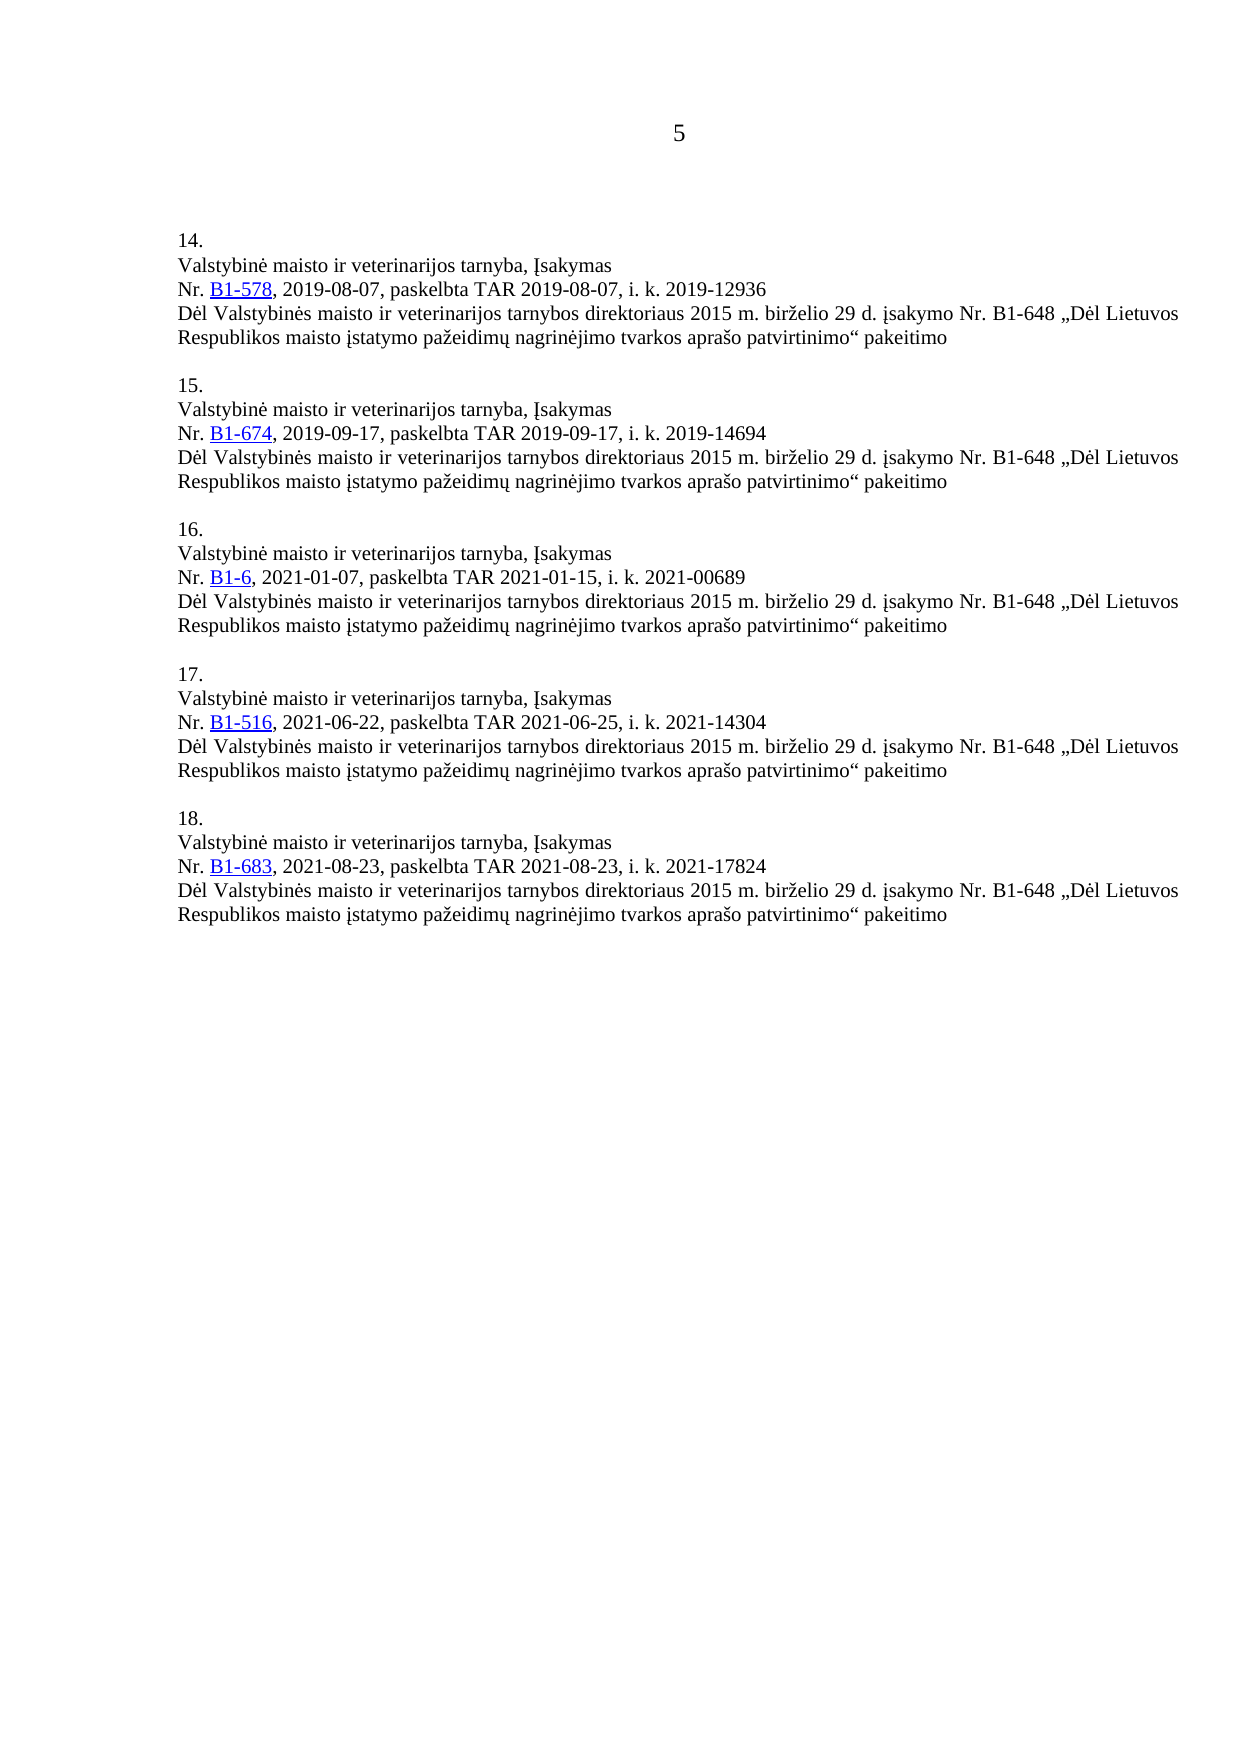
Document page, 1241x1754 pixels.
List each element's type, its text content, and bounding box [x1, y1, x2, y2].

text Valstybinė maisto ir veterinarijos tarnyba, Įsakymas [177, 252, 1181, 277]
text Valstybinė maisto ir veterinarijos tarnyba, Įsakymas [177, 541, 1181, 565]
text Dėl Valstybinės maisto ir veterinarijos tarnybos direktoriaus 2015 m. birželio 29 d. įsakymo Nr. B1-648 „Dėl Lietuvos Respublikos maisto įstatymo pažeidimų nagrinėjimo tvarkos aprašo patvirtinimo“ pakeitimo [177, 734, 1181, 782]
text Nr. B1-674, 2019-09-17, paskelbta TAR 2019-09-17, i. k. 2019-14694 [177, 421, 1181, 445]
text Nr. B1-6, 2021-01-07, paskelbta TAR 2021-01-15, i. k. 2021-00689 [177, 565, 1181, 589]
text Dėl Valstybinės maisto ir veterinarijos tarnybos direktoriaus 2015 m. birželio 29 d. įsakymo Nr. B1-648 „Dėl Lietuvos Respublikos maisto įstatymo pažeidimų nagrinėjimo tvarkos aprašo patvirtinimo“ pakeitimo [177, 589, 1181, 637]
text 15. [177, 373, 1181, 397]
text Nr. B1-683, 2021-08-23, paskelbta TAR 2021-08-23, i. k. 2021-17824 [177, 854, 1181, 878]
text Dėl Valstybinės maisto ir veterinarijos tarnybos direktoriaus 2015 m. birželio 29 d. įsakymo Nr. B1-648 „Dėl Lietuvos Respublikos maisto įstatymo pažeidimų nagrinėjimo tvarkos aprašo patvirtinimo“ pakeitimo [177, 301, 1181, 349]
text 17. [177, 662, 1181, 686]
text Nr. B1-516, 2021-06-22, paskelbta TAR 2021-06-25, i. k. 2021-14304 [177, 710, 1181, 734]
text 16. [177, 517, 1181, 541]
text Valstybinė maisto ir veterinarijos tarnyba, Įsakymas [177, 397, 1181, 421]
text Dėl Valstybinės maisto ir veterinarijos tarnybos direktoriaus 2015 m. birželio 29 d. įsakymo Nr. B1-648 „Dėl Lietuvos Respublikos maisto įstatymo pažeidimų nagrinėjimo tvarkos aprašo patvirtinimo“ pakeitimo [177, 878, 1181, 926]
text 14. [177, 228, 1181, 252]
text Valstybinė maisto ir veterinarijos tarnyba, Įsakymas [177, 686, 1181, 710]
text Valstybinė maisto ir veterinarijos tarnyba, Įsakymas [177, 830, 1181, 854]
text 18. [177, 806, 1181, 830]
text Nr. B1-578, 2019-08-07, paskelbta TAR 2019-08-07, i. k. 2019-12936 [177, 277, 1181, 301]
text Dėl Valstybinės maisto ir veterinarijos tarnybos direktoriaus 2015 m. birželio 29 d. įsakymo Nr. B1-648 „Dėl Lietuvos Respublikos maisto įstatymo pažeidimų nagrinėjimo tvarkos aprašo patvirtinimo“ pakeitimo [177, 445, 1181, 493]
